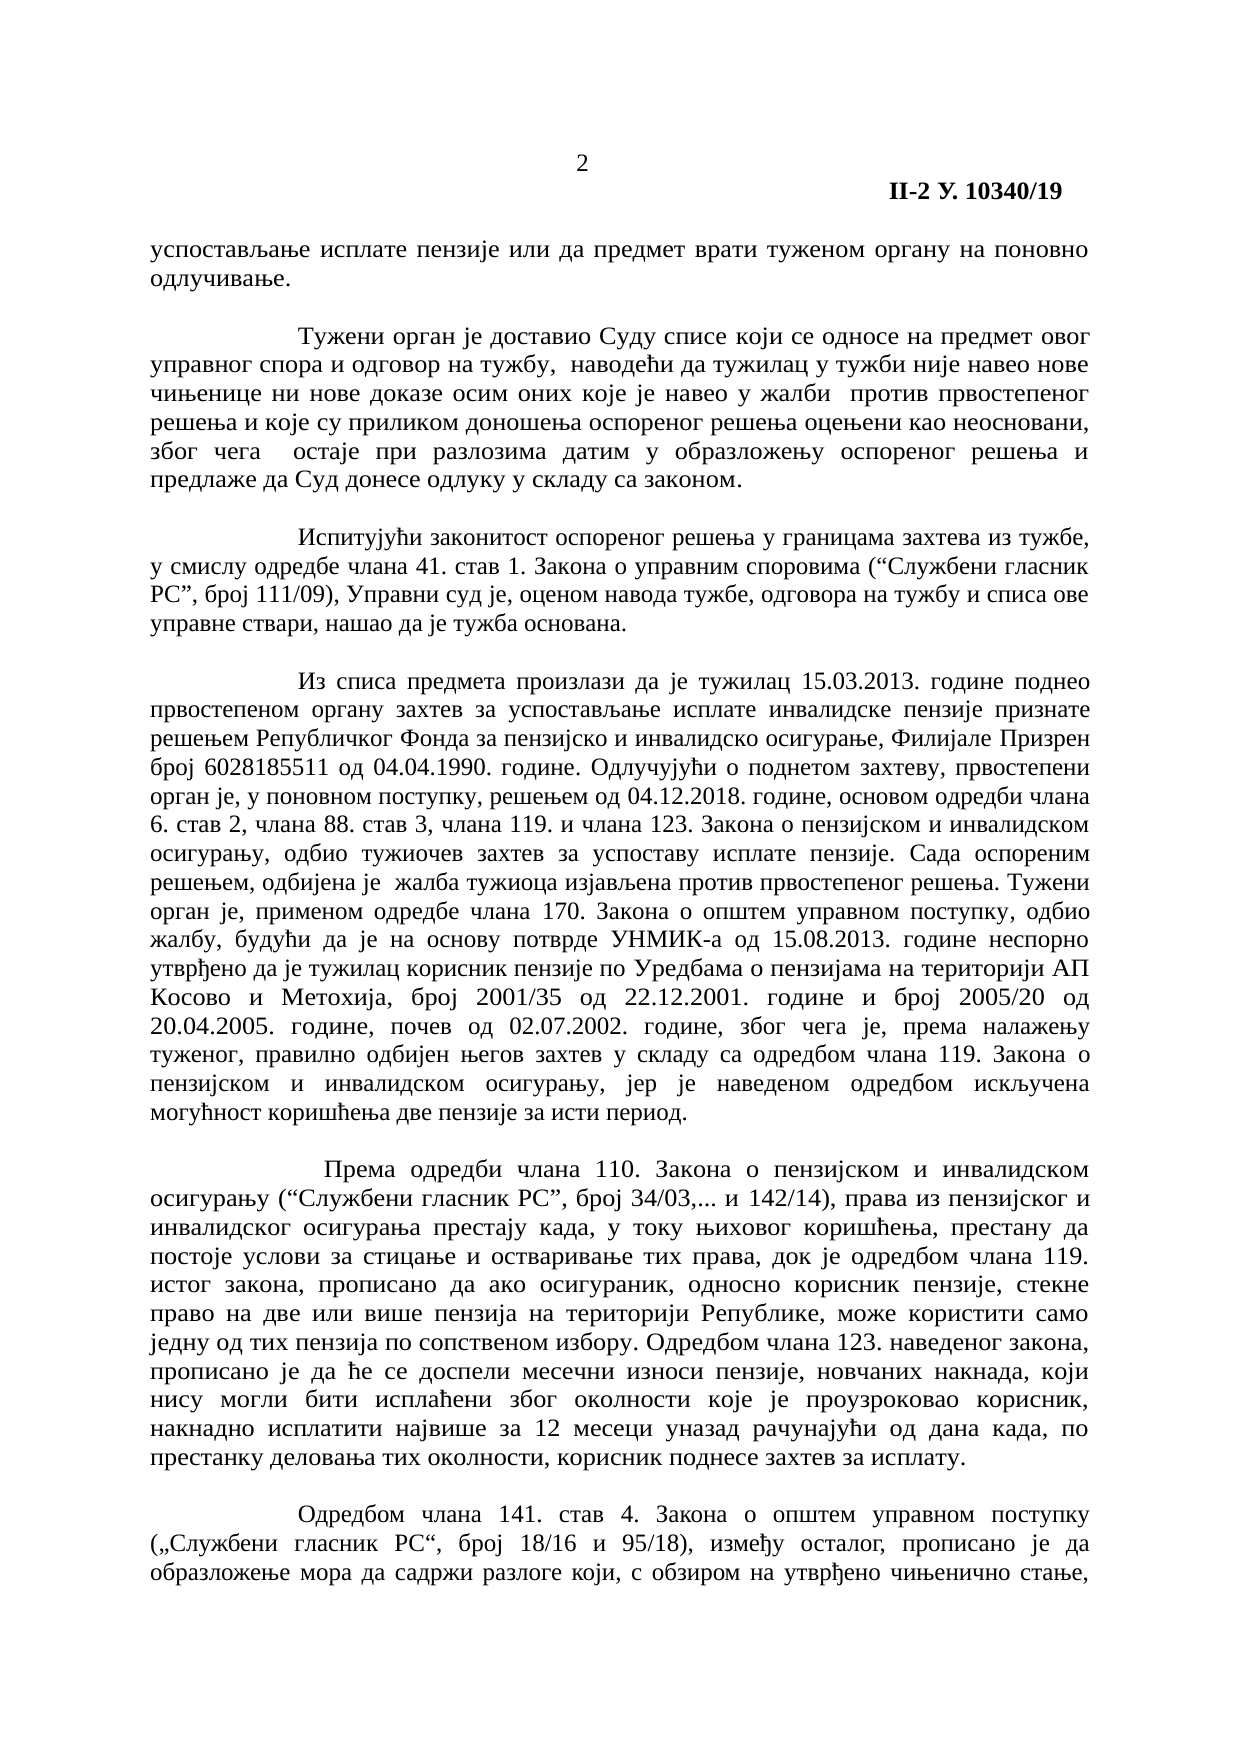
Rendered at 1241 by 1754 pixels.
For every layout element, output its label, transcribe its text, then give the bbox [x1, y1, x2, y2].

text Одредбом члана 141. став 4. Закона о општем управном поступку („Службени гласник РС“, број 18/16 и 95/18), између осталог, прописано је да образложење мора да садржи разлоге који, с обзиром на утврђено чињенично стање, [150, 1499, 1090, 1586]
text успостављање исплате пензије или да предмет врати туженом органу на поновно одлучивање. [150, 234, 1090, 292]
text Испитујући законитост оспореног решења у границама захтева из тужбе, у смислу одредбе члана 41. став 1. Закона о управним споровима (“Службени гласник РС”, број 111/09), Управни суд је, оценом навода тужбе, одговора на тужбу и списа ове управне ствари, нашао да је тужба основана. [150, 522, 1090, 637]
text Тужени орган је доставио Суду списе који се односе на предмет овог управног спора и одговор на тужбу, наводећи да тужилац у тужби није навео нове чињенице ни нове доказе осим оних које је навео у жалби против првостепеног решења и које су приликом доношења оспореног решења оцењени као неосновани, због чега остаје при разлозима датим у образложењу оспореног решења и предлаже да Суд донесе одлуку у складу са законом. [150, 321, 1090, 493]
text Из списа предмета произлази да је тужилац 15.03.2013. године поднео првостепеном органу захтев за успостављање исплате инвалидске пензије признате решењем Републичког Фонда за пензијско и инвалидско осигурање, Филијале Призрен број 6028185511 од 04.04.1990. године. Одлучујући о поднетом захтеву, првостепени орган је, у поновном поступку, решењем од 04.12.2018. године, основом одредби члана 6. став 2, члана 88. став 3, члана 119. и члана 123. Закона о пензијском и инвалидском осигурању, одбио тужиочев захтев за успоставу исплате пензије. Сада оспореним решењем, одбијена је жалба тужиоца изјављена против првостепеног решења. Тужени орган је, применом одредбе члана 170. Закона о општем управном поступку, одбио жалбу, будући да је на основу потврде УНМИК-а од 15.08.2013. године неспорно утврђено да је тужилац корисник пензије по Уредбама о пензијама на територији АП Косово и Метохија, број 2001/35 од 22.12.2001. године и број 2005/20 од 20.04.2005. године, почев од 02.07.2002. године, због чега је, према налажењу туженог, правилно одбијен његов захтев у складу са одредбом члана 119. Закона о пензијском и инвалидском осигурању, јер је наведеном одредбом искључена могућност коришћења две пензије за исти период. [150, 666, 1090, 1126]
text Према одредби члана 110. Закона о пензијском и инвалидском осигурању (“Службени гласник РС”, број 34/03,... и 142/14), права из пензијског и инвалидског осигурања престају када, у току њиховог коришћења, престану да постоје услови за стицање и остваривање тих права, док је одредбом члана 119. истог закона, прописано да ако осигураник, односно корисник пензије, стекне право на две или више пензија на територији Републике, може користити само једну од тих пензија по сопственом избору. Одредбом члана 123. наведеног закона, прописано је да ће се доспели месечни износи пензије, новчаних накнада, који нису могли бити исплаћени због околности које је проузроковао корисник, накнадно исплатити највише за 12 месеци уназад рачунајући од дана када, по престанку деловања тих околности, корисник поднесе захтев за исплату. [150, 1154, 1090, 1471]
